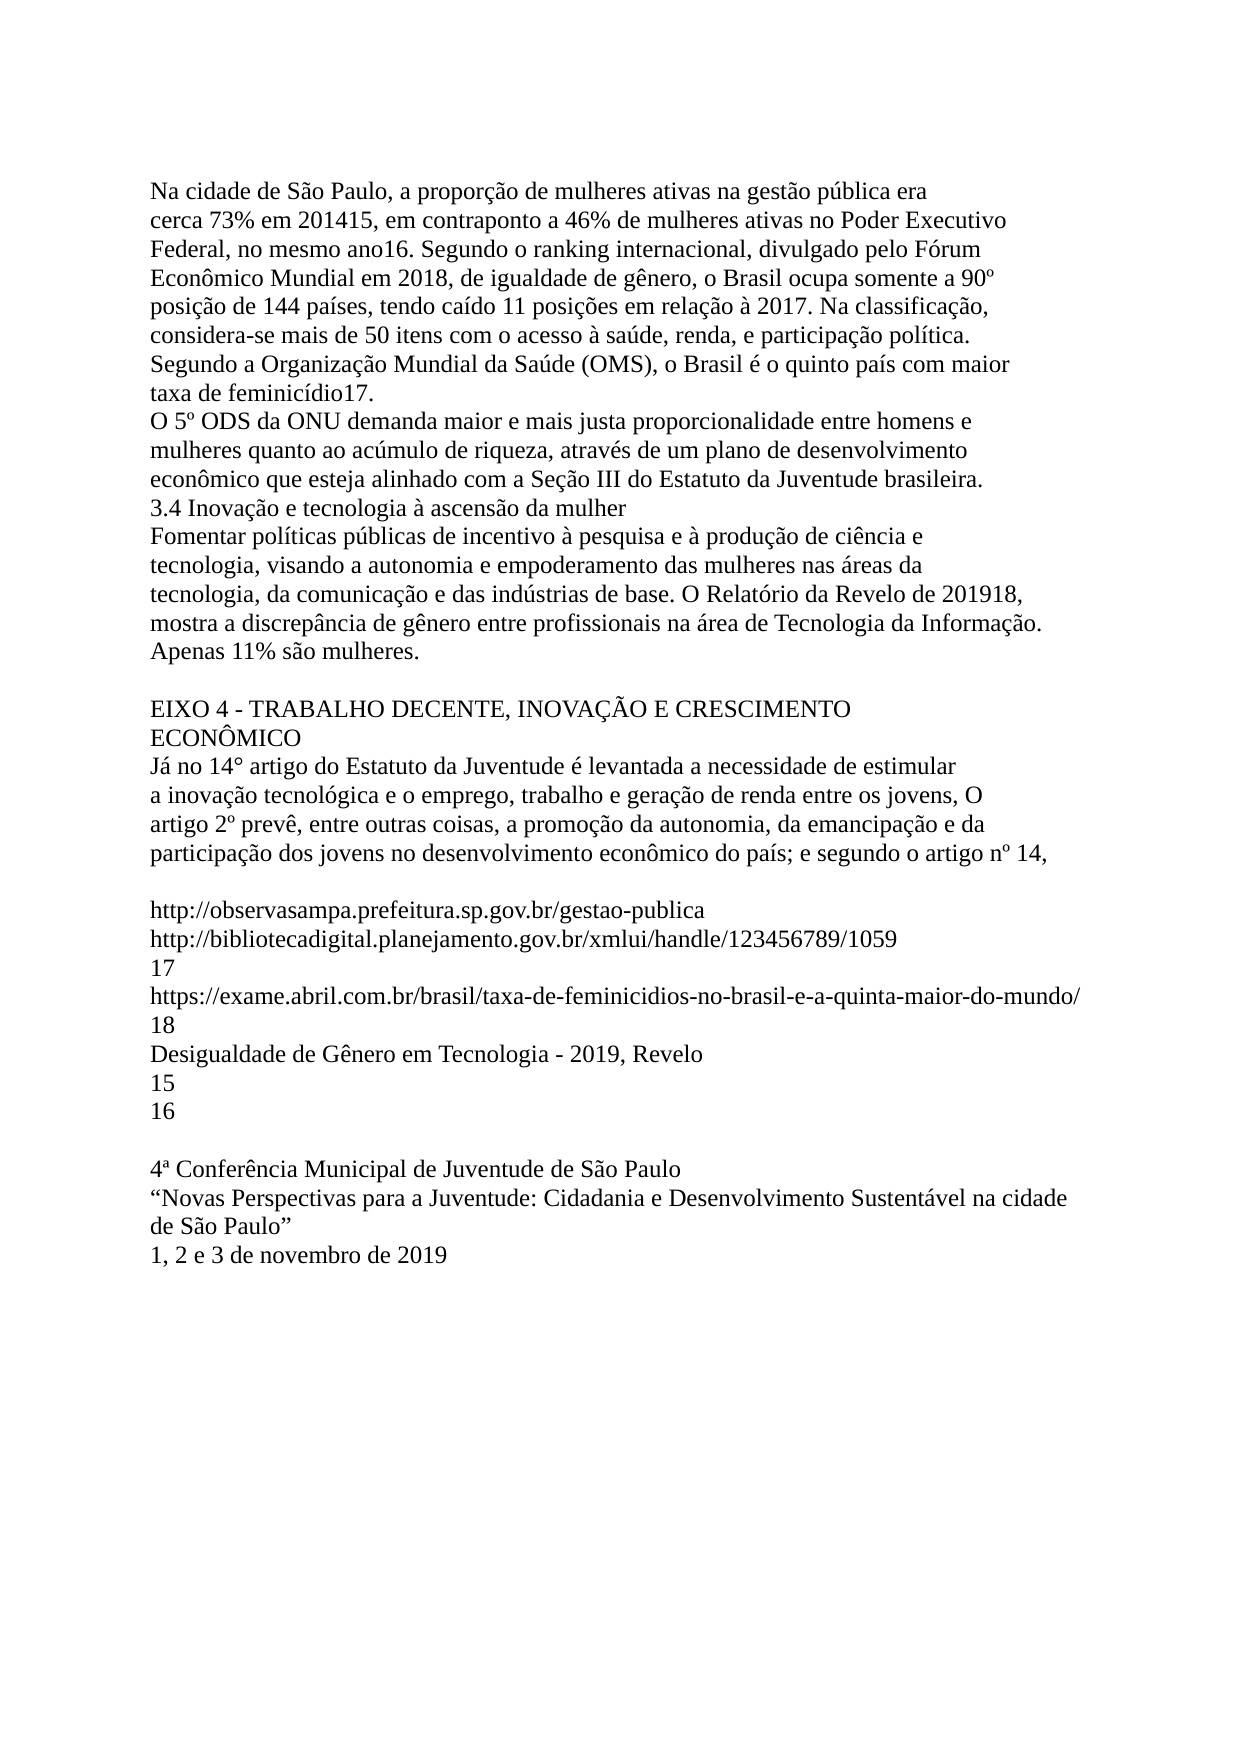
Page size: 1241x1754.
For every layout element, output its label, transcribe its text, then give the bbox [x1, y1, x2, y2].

text mostra a discrepância de gênero entre profissionais na área de Tecnologia da Informação. [150, 608, 1090, 636]
text mulheres quanto ao acúmulo de riqueza, através de um plano de desenvolvimento [150, 435, 1090, 464]
text 18 [150, 1010, 1090, 1039]
text ​http://observasampa.prefeitura.sp.gov.br/gestao-publica [150, 895, 1090, 924]
text Fomentar políticas públicas de incentivo à pesquisa e à produção de ciência e [150, 521, 1090, 550]
text considera-se mais de 50 itens com o acesso à saúde, renda, e participação política. [150, 320, 1090, 349]
text a inovação tecnológica e o emprego, trabalho e geração de renda entre os jovens, O [150, 780, 1090, 809]
text EIXO 4 - TRABALHO DECENTE, INOVAÇÃO E CRESCIMENTO [150, 694, 1090, 723]
text cerca 73% em 201415, em contraponto a 46% de mulheres ativas no Poder Executivo [150, 205, 1090, 234]
text posição de 144 países, tendo caído 11 posições em relação à 2017. Na classificação, [150, 291, 1090, 320]
text artigo 2º prevê, entre outras coisas, a promoção da autonomia, da emancipação e da [150, 809, 1090, 838]
text participação dos jovens no desenvolvimento econômico do país; e segundo o artigo nº 14, [150, 838, 1090, 866]
text Segundo a Organização Mundial da Saúde (OMS), o Brasil é o quinto país com maior [150, 349, 1090, 378]
text 16 [150, 1096, 1090, 1125]
text taxa de feminicídio17. [150, 378, 1090, 406]
text https://exame.abril.com.br/brasil/taxa-de-feminicidios-no-brasil-e-a-quinta-maior-do-mundo/ [150, 981, 1090, 1010]
text O 5º ODS da ONU demanda maior e mais justa proporcionalidade entre homens e [150, 406, 1090, 435]
text http://bibliotecadigital.planejamento.gov.br/xmlui/handle/123456789/1059 [150, 924, 1090, 953]
text tecnologia, visando a autonomia e empoderamento das mulheres nas áreas da [150, 550, 1090, 579]
text 17 [150, 953, 1090, 981]
text ECONÔMICO [150, 723, 1090, 751]
text 4ª Conferência Municipal de Juventude de São Paulo [150, 1154, 1090, 1183]
text Já no 14° artigo do Estatuto da Juventude é levantada a necessidade de estimular [150, 751, 1090, 780]
text tecnologia, da comunicação e das indústrias de base. O Relatório da Revelo de 201918, [150, 579, 1090, 608]
text Desigualdade de Gênero em Tecnologia - 2019, Revelo [150, 1039, 1090, 1068]
text Econômico Mundial em 2018, de igualdade de gênero, o Brasil ocupa somente a 90º [150, 263, 1090, 291]
text econômico que esteja alinhado com a Seção III do Estatuto da Juventude brasileira. [150, 464, 1090, 493]
text 15 [150, 1068, 1090, 1096]
text Federal, no mesmo ano16. Segundo o ranking internacional, divulgado pelo Fórum [150, 234, 1090, 263]
text 3.4 Inovação e tecnologia à ascensão da mulher [150, 493, 1090, 521]
text Na cidade de São Paulo, a proporção de mulheres ativas na gestão pública era [150, 176, 1090, 205]
text “Novas Perspectivas para a Juventude: Cidadania e Desenvolvimento Sustentável na cidade de São Paulo” [150, 1183, 1090, 1240]
text 1, 2 e 3 de novembro de 2019 [150, 1240, 1090, 1269]
text Apenas 11% são mulheres. [150, 636, 1090, 665]
